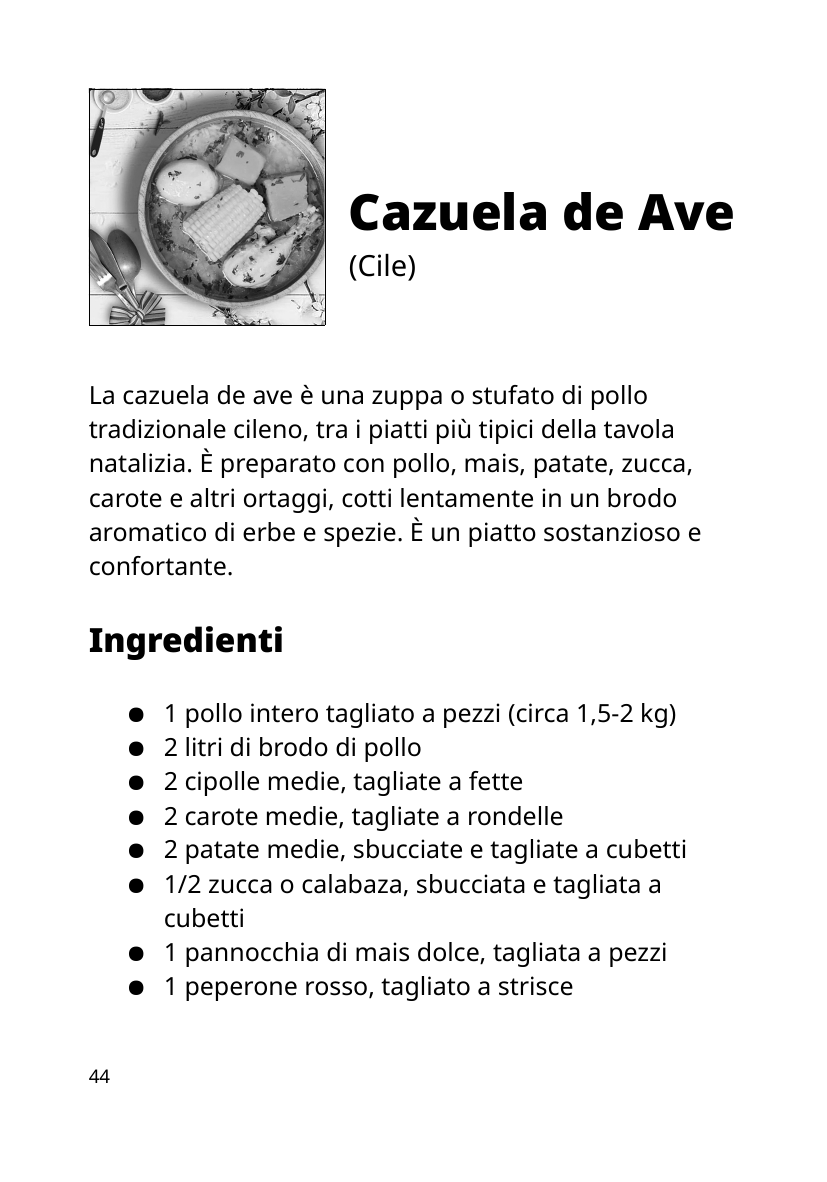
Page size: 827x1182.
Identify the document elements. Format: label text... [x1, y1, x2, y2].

list 2 patate medie, sbucciate e tagliate a cubetti [126, 832, 738, 866]
list 1 pannocchia di mais dolce, tagliata a pezzi [126, 934, 738, 968]
list 1/2 zucca o calabaza, sbucciata e tagliata a cubetti [126, 866, 738, 934]
picture [90, 90, 325, 325]
text Ingredienti [88, 616, 732, 662]
list 1 pollo intero tagliato a pezzi (circa 1,5-2 kg) [126, 696, 738, 730]
list 1 peperone rosso, tagliato a strisce [126, 968, 738, 1002]
list 2 litri di brodo di pollo [126, 730, 738, 764]
text La cazuela de ave è una zuppa o stufato di pollo tradizionale cileno, tra i piatti più tipici della tavola natalizia. È preparato con pollo, mais, patate, zucca, carote e altri ortaggi, cotti lentamente in un brodo aromatico di erbe e spezie. È un piatto sostanzioso e confortante. [88, 378, 709, 582]
list 2 carote medie, tagliate a rondelle [126, 798, 738, 832]
list 2 cipolle medie, tagliate a fette [126, 764, 738, 798]
text (Cile) [326, 245, 738, 285]
text Cazuela de Ave [326, 177, 738, 245]
